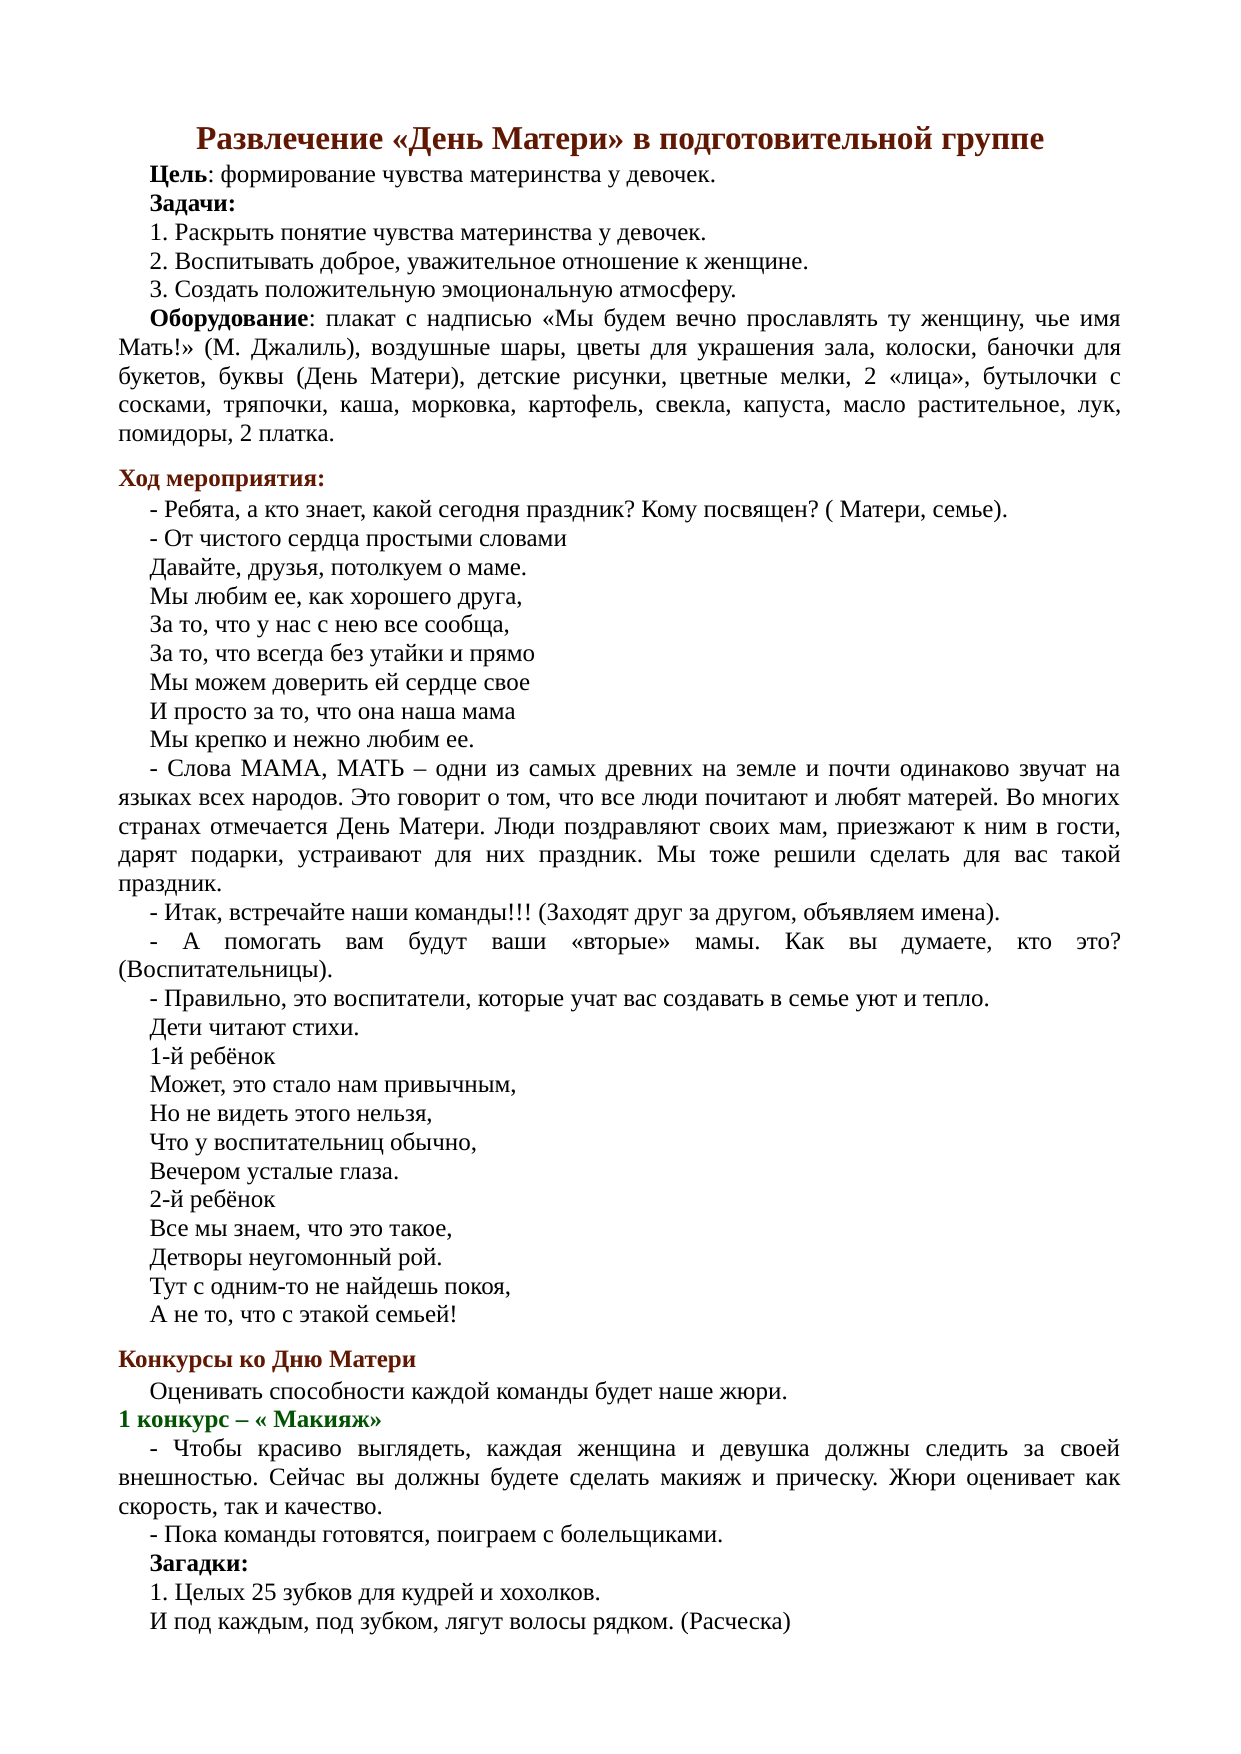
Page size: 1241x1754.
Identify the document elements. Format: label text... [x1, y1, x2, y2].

text Ход мероприятия: [118, 463, 1122, 491]
text - Пока команды готовятся, поиграем с болельщиками. [118, 1519, 1122, 1548]
text Но не видеть этого нельзя, [118, 1098, 1122, 1127]
text - А помогать вам будут ваши «вторые» мамы. Как вы думаете, кто это? (Воспитательницы). [118, 926, 1122, 983]
text - Чтобы красиво выглядеть, каждая женщина и девушка должны следить за своей внешностью. Сейчас вы должны будете сделать макияж и прическу. Жюри оценивает как скорость, так и качество. [118, 1433, 1122, 1519]
text - Ребята, а кто знает, какой сегодня праздник? Кому посвящен? ( Матери, семье). [118, 494, 1122, 523]
text 2. Воспитывать доброе, уважительное отношение к женщине. [118, 246, 1122, 274]
text За то, что всегда без утайки и прямо [118, 638, 1122, 667]
text Тут с одним-то не найдешь покоя, [118, 1271, 1122, 1299]
text За то, что у нас с нею все сообща, [118, 609, 1122, 638]
text - От чистого сердца простыми словами [118, 523, 1122, 552]
text Оценивать способности каждой команды будет наше жюри. [118, 1376, 1122, 1404]
text - Слова МАМА, МАТЬ – одни из самых древних на земле и почти одинаково звучат на языках всех народов. Это говорит о том, что все люди почитают и любят матерей. Во многих странах отмечается День Матери. Люди поздравляют своих мам, приезжают к ним в гости, дарят подарки, устраивают для них праздник. Мы тоже решили сделать для вас такой праздник. [118, 753, 1122, 897]
text - Итак, встречайте наши команды!!! (Заходят друг за другом, объявляем имена). [118, 897, 1122, 926]
text 2-й ребёнок [118, 1184, 1122, 1213]
text Дети читают стихи. [118, 1012, 1122, 1041]
text И под каждым, под зубком, лягут волосы рядком. (Расческа) [118, 1606, 1122, 1634]
text Мы можем доверить ей сердце свое [118, 667, 1122, 696]
text Мы крепко и нежно любим ее. [118, 724, 1122, 753]
text Детворы неугомонный рой. [118, 1242, 1122, 1271]
text Развлечение «День Матери» в подготовительной группе [118, 118, 1122, 156]
text 1-й ребёнок [118, 1041, 1122, 1069]
text Может, это стало нам привычным, [118, 1069, 1122, 1098]
text Вечером усталые глаза. [118, 1156, 1122, 1184]
text Цель: формирование чувства материнства у девочек. [118, 159, 1122, 188]
text Конкурсы ко Дню Матери [118, 1344, 1122, 1373]
text Мы любим ее, как хорошего друга, [118, 581, 1122, 609]
text Все мы знаем, что это такое, [118, 1213, 1122, 1242]
text Давайте, друзья, потолкуем о маме. [118, 552, 1122, 581]
text А не то, что с этакой семьей! [118, 1299, 1122, 1328]
text 1 конкурс – « Макияж» [118, 1404, 1122, 1433]
text 3. Создать положительную эмоциональную атмосферу. [118, 274, 1122, 303]
text И просто за то, что она наша мама [118, 696, 1122, 724]
text 1. Раскрыть понятие чувства материнства у девочек. [118, 217, 1122, 246]
text - Правильно, это воспитатели, которые учат вас создавать в семье уют и тепло. [118, 983, 1122, 1012]
text Задачи: [118, 188, 1122, 217]
text Загадки: [118, 1548, 1122, 1577]
text 1. Целых 25 зубков для кудрей и хохолков. [118, 1577, 1122, 1606]
text Оборудование: плакат с надписью «Мы будем вечно прославлять ту женщину, чье имя Мать!» (М. Джалиль), воздушные шары, цветы для украшения зала, колоски, баночки для букетов, буквы (День Матери), детские рисунки, цветные мелки, 2 «лица», бутылочки с сосками, тряпочки, каша, морковка, картофель, свекла, капуста, масло растительное, лук, помидоры, 2 платка. [118, 303, 1122, 447]
text Что у воспитательниц обычно, [118, 1127, 1122, 1156]
